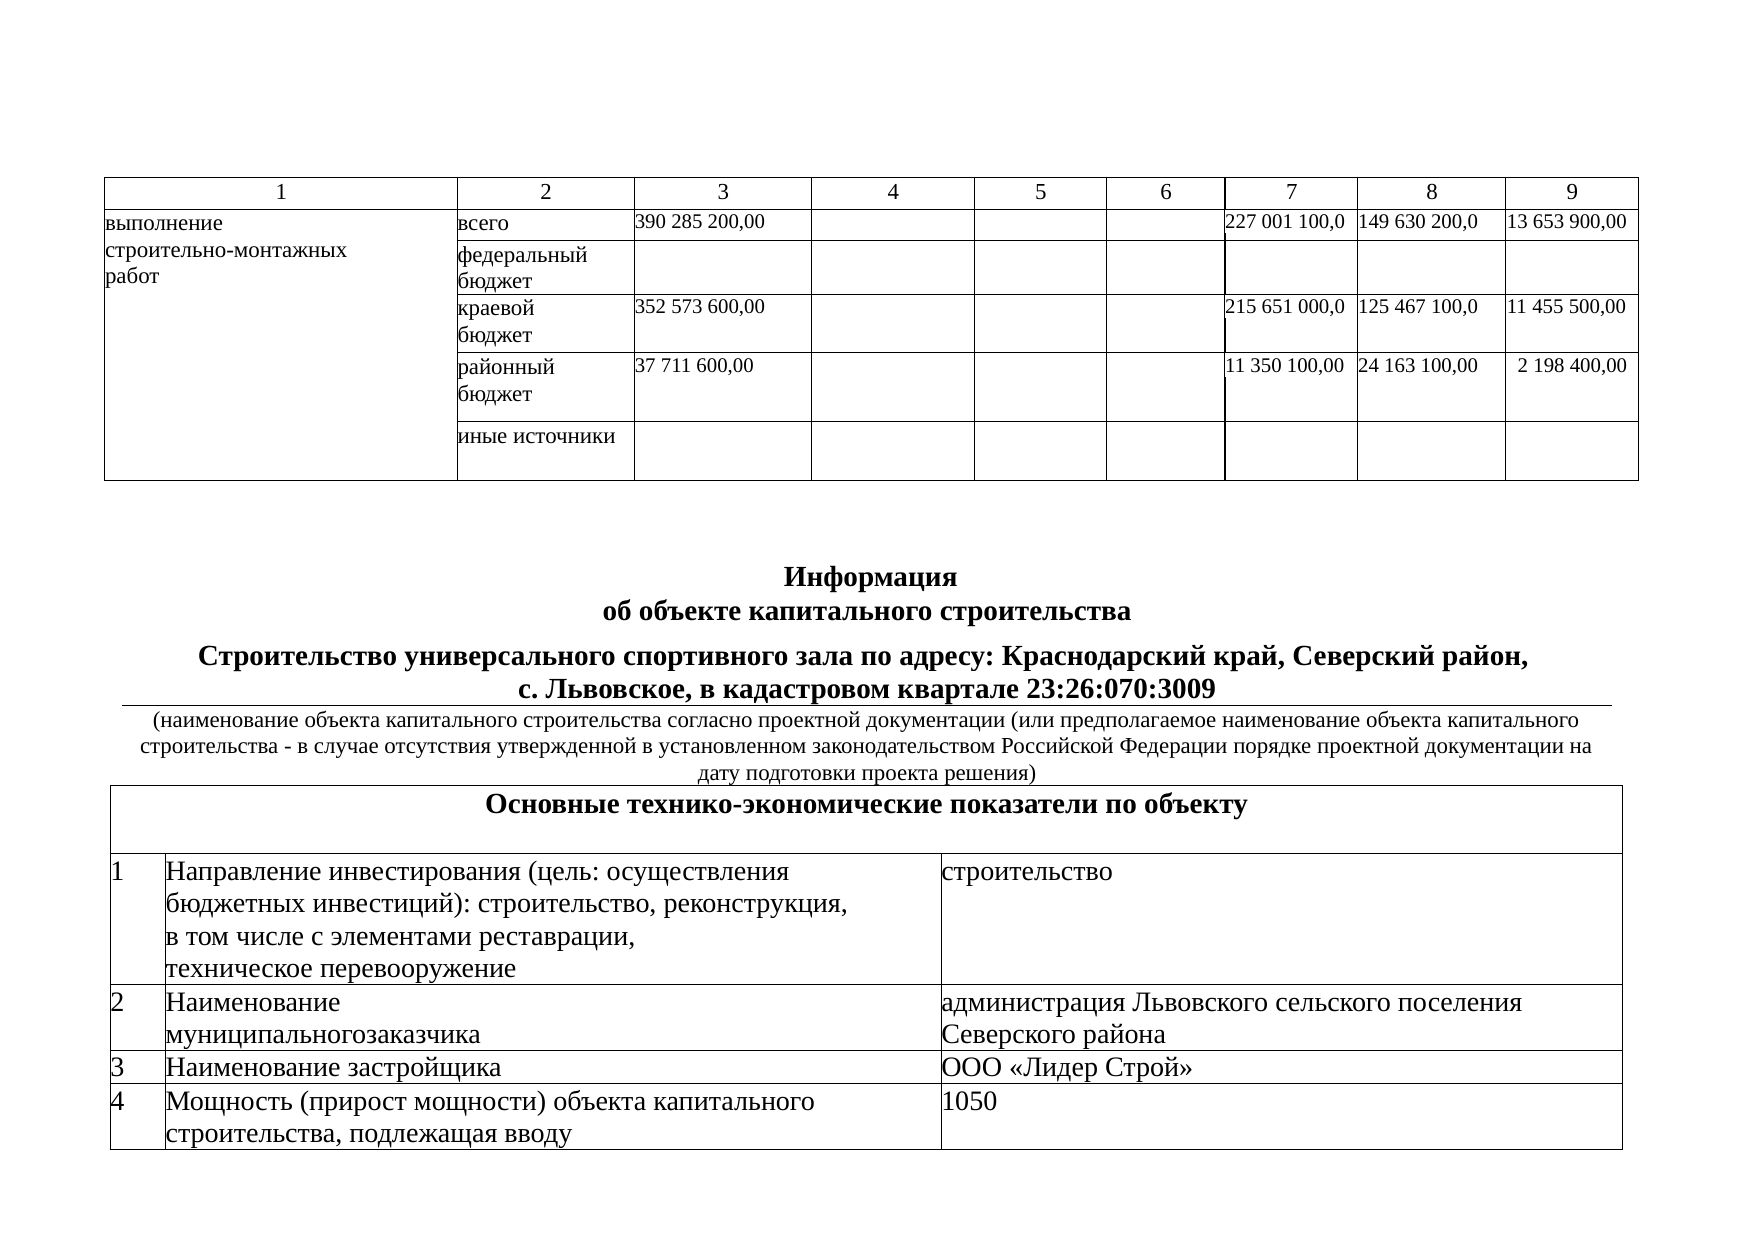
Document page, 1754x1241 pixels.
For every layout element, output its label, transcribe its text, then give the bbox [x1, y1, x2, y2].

table_cell 6 [1107, 178, 1224, 208]
table_cell (наименование объекта капитального строительства согласно проектной документации (или предполагаемое наименование объекта капитального строительства - в случае отсутствия утвержденной в установленном законодательством Российской Федерации порядке проектной документации на дату подготовки проекта решения) [122, 706, 1612, 785]
table_cell 390 285 200,00 [635, 210, 811, 240]
table_cell 1 [111, 854, 165, 984]
table_cell [1612, 705, 1630, 785]
table_cell администрация Львовского сельского поселения Северского района [942, 985, 1622, 1049]
table_cell [812, 422, 974, 480]
table_cell [1623, 1083, 1630, 1149]
table_cell всего [458, 210, 634, 240]
table_cell выполнение строительно-монтажных работ [105, 210, 457, 480]
table_cell [975, 422, 1106, 480]
table_cell 2 [111, 985, 165, 1049]
table_header [1612, 548, 1630, 638]
table_header [110, 548, 122, 638]
table_cell [635, 422, 811, 480]
table_cell Наименование муниципальногозаказчика [166, 985, 941, 1049]
table_cell 2 198 400,00 [1506, 353, 1638, 421]
table_cell 149 630 200,0 [1358, 210, 1505, 240]
table_cell [1623, 785, 1630, 853]
table_cell [812, 353, 974, 421]
table_cell 37 711 600,00 [635, 353, 811, 421]
table_cell 4 [111, 1084, 165, 1149]
table_cell [975, 295, 1106, 352]
table_cell 5 [975, 178, 1106, 208]
table_cell [812, 210, 974, 240]
table_cell 7 [1226, 178, 1357, 208]
table_cell районный бюджет [458, 353, 634, 421]
table_cell [110, 638, 122, 705]
table_cell 11 455 500,00 [1506, 295, 1638, 352]
table_cell [1506, 241, 1638, 293]
table_cell [1107, 422, 1224, 480]
table_cell ООО «Лидер Строй» [942, 1051, 1622, 1083]
table_cell [975, 210, 1106, 240]
table_cell [1623, 1050, 1630, 1083]
table_cell [1226, 241, 1357, 293]
table_cell [635, 241, 811, 293]
table_cell 215 651 000,0 [1226, 295, 1357, 352]
table_cell [1107, 210, 1224, 240]
table_cell 1050 [942, 1084, 1622, 1149]
table_cell Направление инвестирования (цель: осуществления бюджетных инвестиций): строительство, реконструкция, в том числе с элементами реставрации, техническое перевооружение [166, 854, 941, 984]
table_cell [975, 353, 1106, 421]
table_cell федеральный бюджет [458, 241, 634, 293]
table_cell Мощность (прирост мощности) объекта капитального строительства, подлежащая вводу [166, 1084, 941, 1149]
table_cell [1107, 295, 1224, 352]
table_cell [110, 705, 122, 785]
table_cell 3 [111, 1051, 165, 1083]
table_cell Строительство универсального спортивного зала по адресу: Краснодарский край, Северский район, с. Львовское, в кадастровом квартале 23:26:070:3009 [122, 638, 1612, 705]
table_cell краевой бюджет [458, 295, 634, 352]
table_cell 125 467 100,0 [1358, 295, 1505, 352]
table_cell 3 [635, 178, 811, 208]
table_cell [1623, 984, 1630, 1049]
table_cell [1107, 353, 1224, 421]
table_cell [1358, 422, 1505, 480]
table_cell Основные технико-экономические показатели по объекту [111, 786, 1622, 853]
table_cell 4 [812, 178, 974, 208]
table_cell иные источники [458, 422, 634, 480]
table_cell [812, 295, 974, 352]
table_cell [812, 241, 974, 293]
table_header Информация об объекте капитального строительства [122, 548, 1612, 638]
table_cell [1612, 638, 1630, 705]
table_cell [1226, 422, 1357, 480]
table_cell [1506, 422, 1638, 480]
table_cell 227 001 100,0 [1226, 210, 1357, 240]
table_cell 11 350 100,00 [1226, 353, 1357, 421]
table_cell 9 [1506, 178, 1638, 208]
table_cell 24 163 100,00 [1358, 353, 1505, 421]
table_cell [975, 241, 1106, 293]
table_cell [1358, 241, 1505, 293]
table_cell [1107, 241, 1224, 293]
table_cell строительство [942, 854, 1622, 984]
table_cell 13 653 900,00 [1506, 210, 1638, 240]
table_cell 352 573 600,00 [635, 295, 811, 352]
table_cell 2 [458, 178, 634, 208]
table_cell 8 [1358, 178, 1505, 208]
table_cell Наименование застройщика [166, 1051, 941, 1083]
table_cell 1 [105, 178, 457, 208]
table_cell [1623, 853, 1630, 984]
